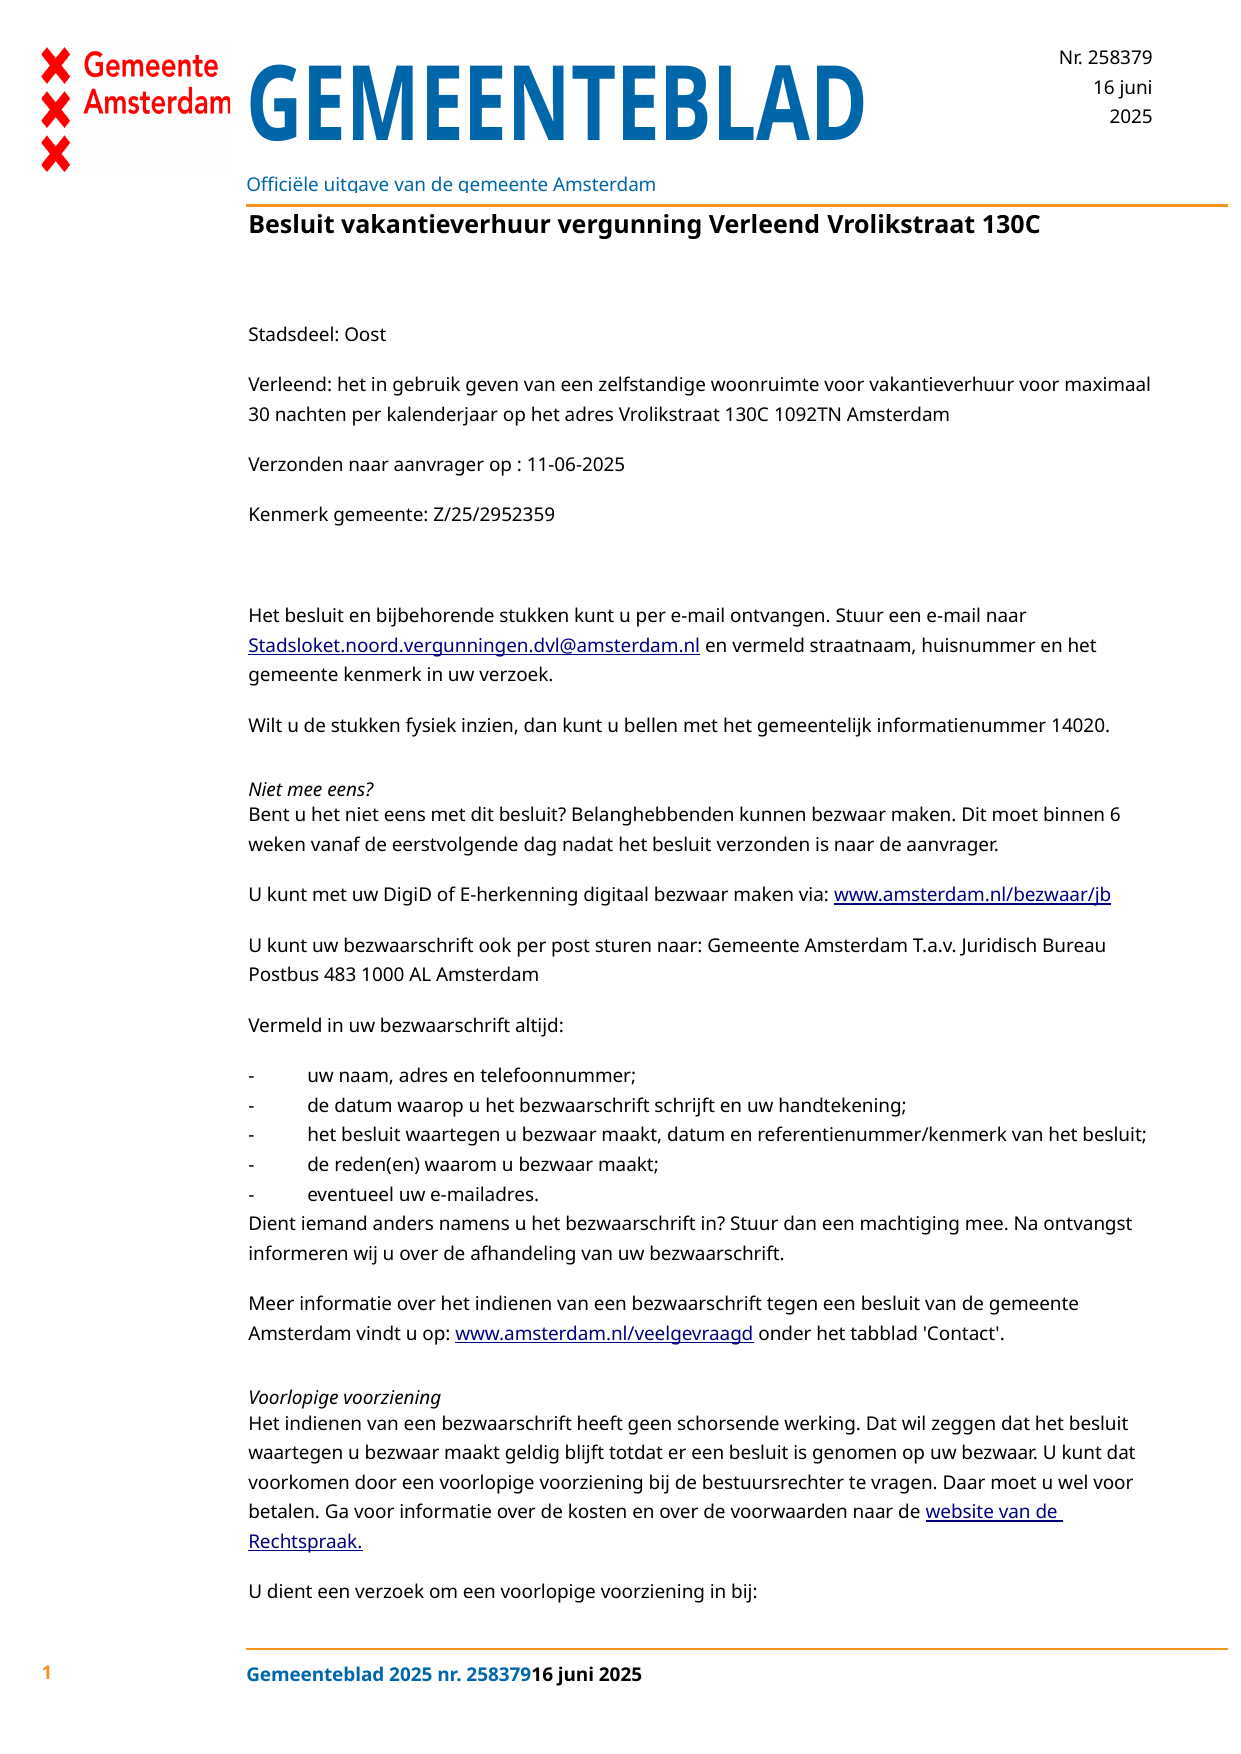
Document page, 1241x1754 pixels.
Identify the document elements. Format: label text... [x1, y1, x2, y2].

list eventueel uw e-mailadres. [248, 1181, 1152, 1207]
text U kunt uw bezwaarschrift ook per post sturen naar: Gemeente Amsterdam T.a.v. Juridisch Bureau Postbus 483 1000 AL Amsterdam [248, 932, 1152, 987]
text U kunt met uw DigiD of E-herkenning digitaal bezwaar maken via: www.amsterdam.nl/bezwaar/jb [248, 882, 1152, 907]
text Bent u het niet eens met dit besluit? Belanghebbenden kunnen bezwaar maken. Dit moet binnen 6 weken vanaf de eerstvolgende dag nadat het besluit verzonden is naar de aanvrager. [248, 802, 1152, 857]
text Besluit vakantieverhuur vergunning Verleend Vrolikstraat 130C [248, 207, 1152, 241]
text Dient iemand anders namens u het bezwaarschrift in? Stuur dan een machtiging mee. Na ontvangst informeren wij u over de afhandeling van uw bezwaarschrift. [248, 1210, 1152, 1266]
list uw naam, adres en telefoonnummer; [248, 1062, 1152, 1088]
text Vermeld in uw bezwaarschrift altijd: [248, 1012, 1152, 1038]
text U dient een verzoek om een voorlopige voorziening in bij: [248, 1578, 1152, 1604]
text Het indienen van een bezwaarschrift heeft geen schorsende werking. Dat wil zeggen dat het besluit waartegen u bezwaar maakt geldig blijft totdat er een besluit is genomen op uw bezwaar. U kunt dat voorkomen door een voorlopige voorziening bij de bestuursrechter te vragen. Daar moet u wel voor betalen. Ga voor informatie over de kosten en over de voorwaarden naar de website van de Rechtspraak. [248, 1410, 1152, 1554]
text Meer informatie over het indienen van een bezwaarschrift tegen een besluit van de gemeente Amsterdam vindt u op: www.amsterdam.nl/veelgevraagd onder het tabblad 'Contact'. [248, 1290, 1152, 1346]
text Verzonden naar aanvrager op : 11-06-2025 [248, 451, 1152, 477]
text Verleend: het in gebruik geven van een zelfstandige woonruimte voor vakantieverhuur voor maximaal 30 nachten per kalenderjaar op het adres Vrolikstraat 130C 1092TN Amsterdam [248, 371, 1152, 426]
text Niet mee eens? [248, 776, 1152, 802]
text Kenmerk gemeente: Z/25/2952359 [248, 502, 1152, 527]
text Het besluit en bijbehorende stukken kunt u per e-mail ontvangen. Stuur een e-mail naar Stadsloket.noord.vergunningen.dvl@amsterdam.nl en vermeld straatnaam, huisnummer en het gemeente kenmerk in uw verzoek. [248, 602, 1152, 687]
list het besluit waartegen u bezwaar maakt, datum en referentienummer/kenmerk van het besluit; [248, 1122, 1152, 1147]
text Stadsdeel: Oost [248, 321, 1152, 346]
text Wilt u de stukken fysiek inzien, dan kunt u bellen met het gemeentelijk informatienummer 14020. [248, 712, 1152, 738]
list de datum waarop u het bezwaarschrift schrijft en uw handtekening; [248, 1092, 1152, 1118]
list de reden(en) waarom u bezwaar maakt; [248, 1151, 1152, 1177]
picture [41, 47, 231, 172]
text Voorlopige voorziening [248, 1384, 1152, 1410]
